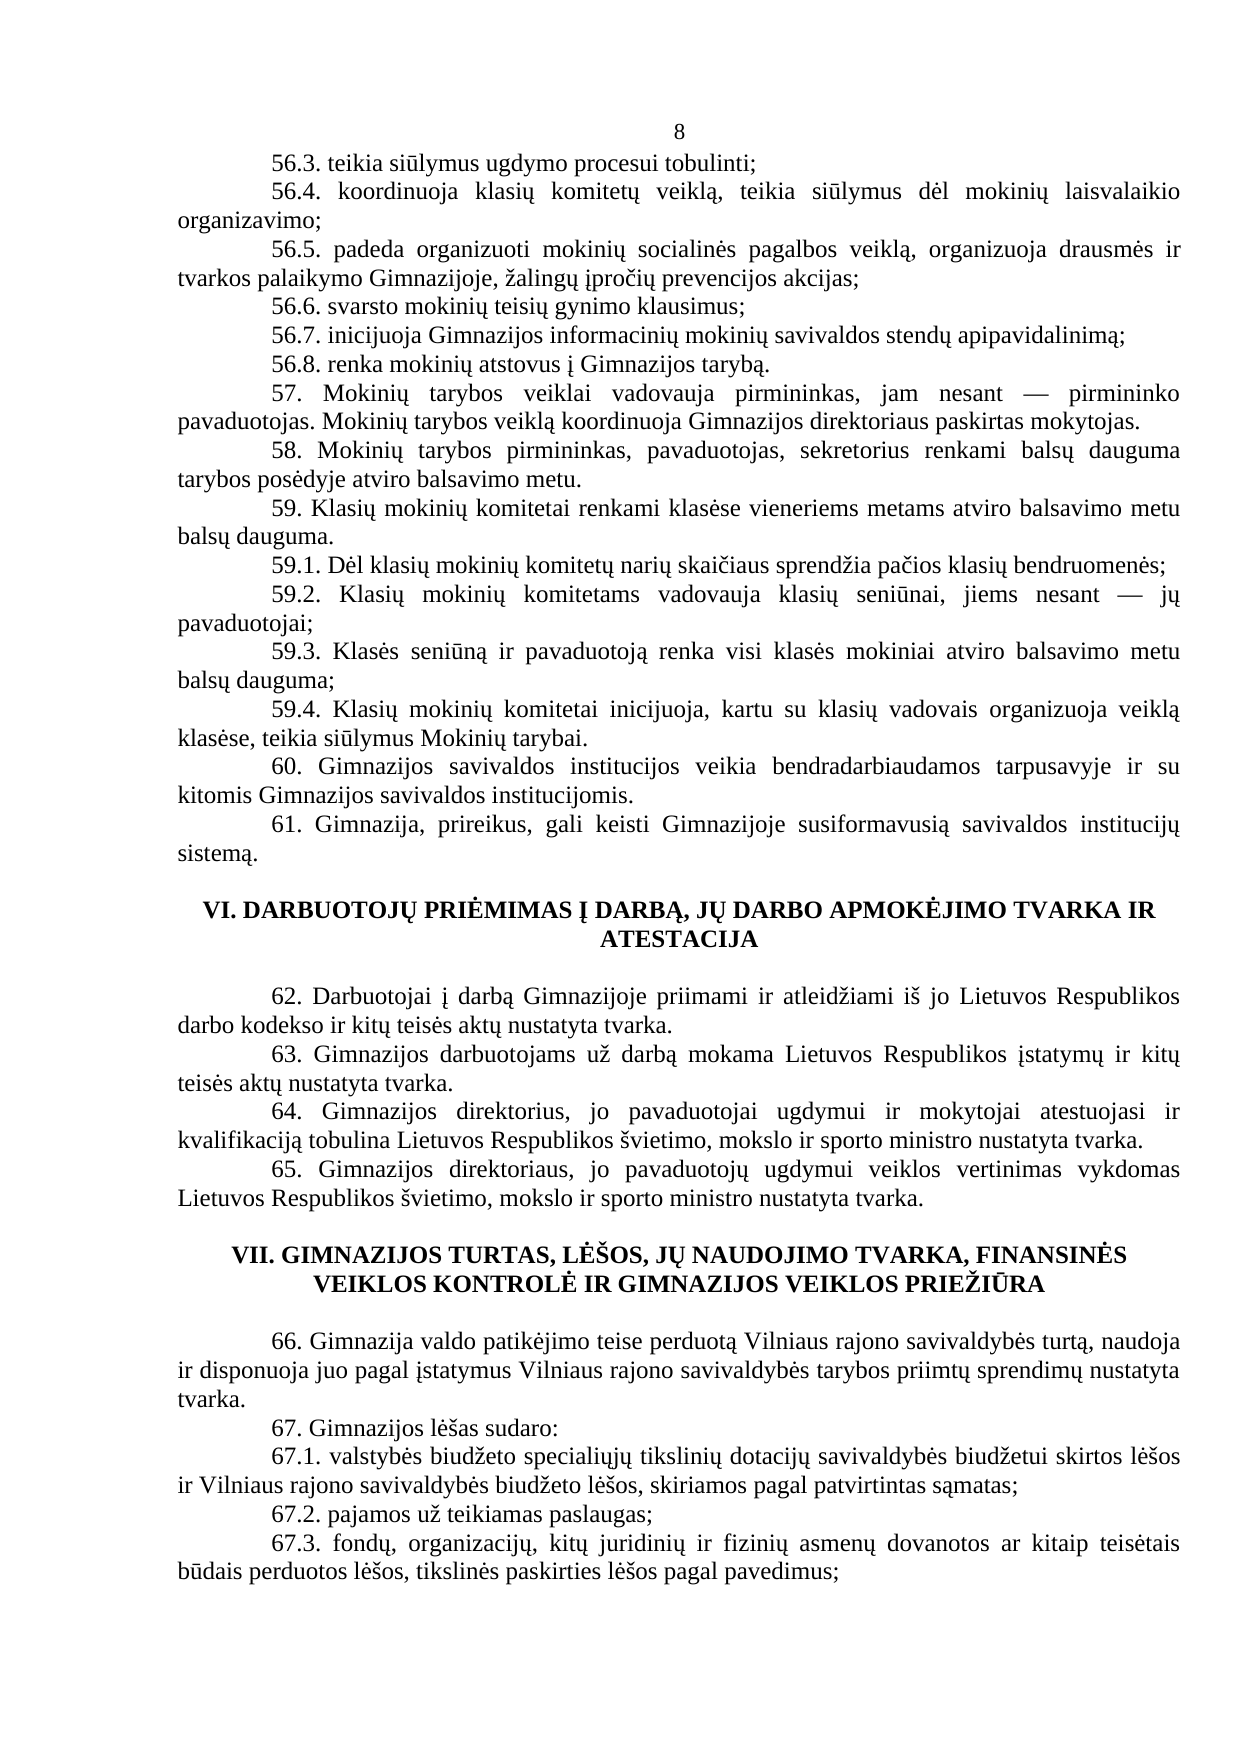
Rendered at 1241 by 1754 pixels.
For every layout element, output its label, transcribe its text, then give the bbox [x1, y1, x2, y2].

text 59.3. Klasės seniūną ir pavaduotoją renka visi klasės mokiniai atviro balsavimo metu balsų dauguma; [177, 636, 1181, 694]
text VI. DARBUOTOJŲ PRIĖMIMAS Į DARBĄ, JŲ DARBO APMOKĖJIMO TVARKA IR ATESTACIJA [177, 895, 1181, 953]
text 56.7. inicijuoja Gimnazijos informacinių mokinių savivaldos stendų apipavidalinimą; [177, 320, 1181, 349]
text 59.2. Klasių mokinių komitetams vadovauja klasių seniūnai, jiems nesant — jų pavaduotojai; [177, 579, 1181, 636]
text VII. GIMNAZIJOS TURTAS, LĖŠOS, JŲ NAUDOJIMO TVARKA, FINANSINĖS VEIKLOS KONTROLĖ IR GIMNAZIJOS VEIKLOS PRIEŽIŪRA [177, 1240, 1181, 1298]
text 56.8. renka mokinių atstovus į Gimnazijos tarybą. [177, 349, 1181, 378]
text 61. Gimnazija, prireikus, gali keisti Gimnazijoje susiformavusią savivaldos institucijų sistemą. [177, 809, 1181, 866]
text 67.2. pajamos už teikiamas paslaugas; [177, 1499, 1181, 1528]
text 66. Gimnazija valdo patikėjimo teise perduotą Vilniaus rajono savivaldybės turtą, naudoja ir disponuoja juo pagal įstatymus Vilniaus rajono savivaldybės tarybos priimtų sprendimų nustatyta tvarka. [177, 1326, 1181, 1413]
text 58. Mokinių tarybos pirmininkas, pavaduotojas, sekretorius renkami balsų dauguma tarybos posėdyje atviro balsavimo metu. [177, 435, 1181, 493]
text 56.5. padeda organizuoti mokinių socialinės pagalbos veiklą, organizuoja drausmės ir tvarkos palaikymo Gimnazijoje, žalingų įpročių prevencijos akcijas; [177, 234, 1181, 291]
text 67. Gimnazijos lėšas sudaro: [177, 1413, 1181, 1441]
text 62. Darbuotojai į darbą Gimnazijoje priimami ir atleidžiami iš jo Lietuvos Respublikos darbo kodekso ir kitų teisės aktų nustatyta tvarka. [177, 981, 1181, 1039]
text 56.6. svarsto mokinių teisių gynimo klausimus; [177, 291, 1181, 320]
text 65. Gimnazijos direktoriaus, jo pavaduotojų ugdymui veiklos vertinimas vykdomas Lietuvos Respublikos švietimo, mokslo ir sporto ministro nustatyta tvarka. [177, 1154, 1181, 1211]
text 56.4. koordinuoja klasių komitetų veiklą, teikia siūlymus dėl mokinių laisvalaikio organizavimo; [177, 176, 1181, 234]
text 59. Klasių mokinių komitetai renkami klasėse vieneriems metams atviro balsavimo metu balsų dauguma. [177, 493, 1181, 550]
text 67.1. valstybės biudžeto specialiųjų tikslinių dotacijų savivaldybės biudžetui skirtos lėšos ir Vilniaus rajono savivaldybės biudžeto lėšos, skiriamos pagal patvirtintas sąmatas; [177, 1441, 1181, 1499]
text 59.1. Dėl klasių mokinių komitetų narių skaičiaus sprendžia pačios klasių bendruomenės; [177, 550, 1181, 579]
text 67.3. fondų, organizacijų, kitų juridinių ir fizinių asmenų dovanotos ar kitaip teisėtais būdais perduotos lėšos, tikslinės paskirties lėšos pagal pavedimus; [177, 1528, 1181, 1585]
text 60. Gimnazijos savivaldos institucijos veikia bendradarbiaudamos tarpusavyje ir su kitomis Gimnazijos savivaldos institucijomis. [177, 751, 1181, 809]
text 63. Gimnazijos darbuotojams už darbą mokama Lietuvos Respublikos įstatymų ir kitų teisės aktų nustatyta tvarka. [177, 1039, 1181, 1096]
text 64. Gimnazijos direktorius, jo pavaduotojai ugdymui ir mokytojai atestuojasi ir kvalifikaciją tobulina Lietuvos Respublikos švietimo, mokslo ir sporto ministro nustatyta tvarka. [177, 1096, 1181, 1154]
text 56.3. teikia siūlymus ugdymo procesui tobulinti; [177, 148, 1181, 176]
text 59.4. Klasių mokinių komitetai inicijuoja, kartu su klasių vadovais organizuoja veiklą klasėse, teikia siūlymus Mokinių tarybai. [177, 694, 1181, 751]
text 57. Mokinių tarybos veiklai vadovauja pirmininkas, jam nesant — pirmininko pavaduotojas. Mokinių tarybos veiklą koordinuoja Gimnazijos direktoriaus paskirtas mokytojas. [177, 378, 1181, 435]
